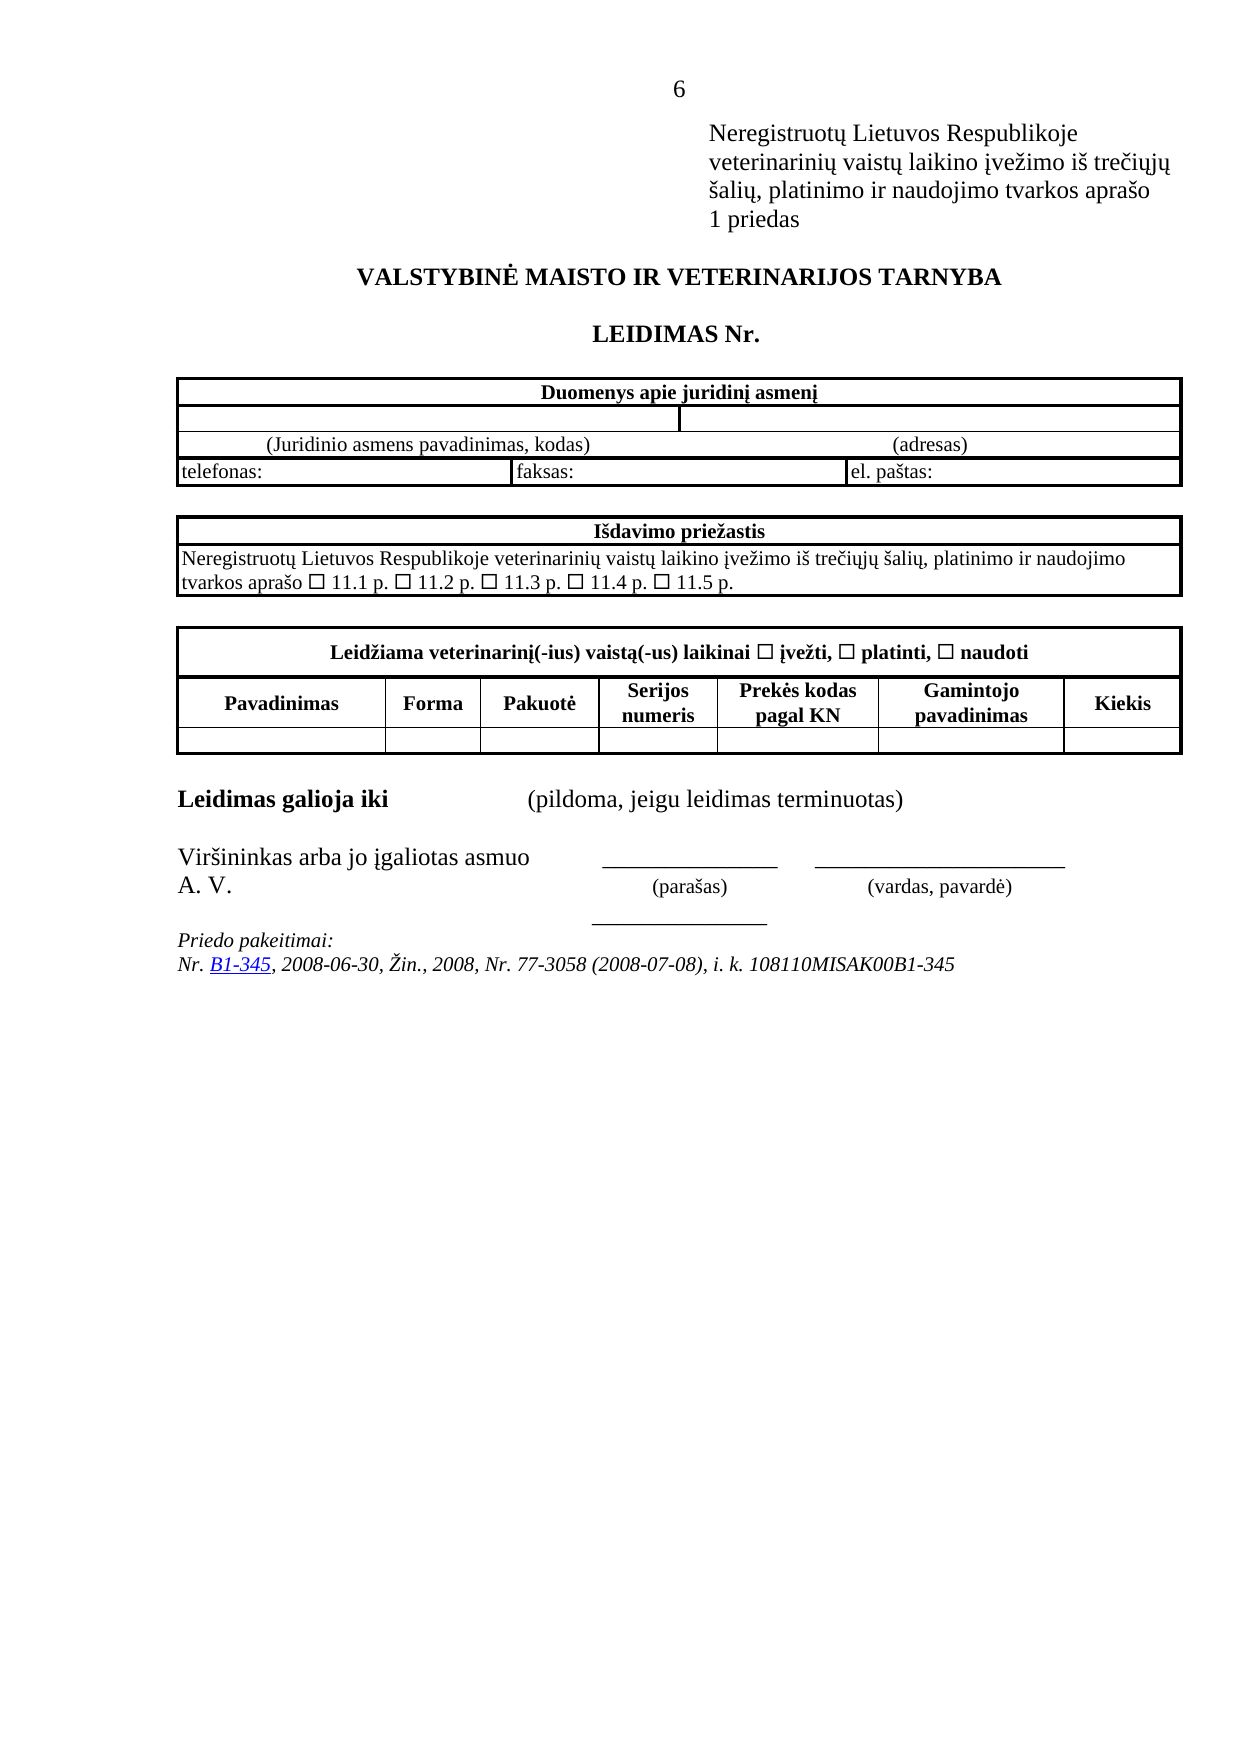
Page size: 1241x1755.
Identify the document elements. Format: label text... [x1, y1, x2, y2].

table_cell Pakuotė [481, 679, 598, 727]
table_cell (Juridinio asmens pavadinimas, kodas) [179, 432, 679, 456]
table_cell Pavadinimas [179, 679, 385, 727]
table_cell [718, 728, 878, 752]
text 1 priedas [709, 204, 1181, 233]
table_cell Forma [386, 679, 480, 727]
text A. V. (parašas) (vardas, pavardė) [177, 870, 1181, 899]
table_cell el. paštas: [848, 460, 1179, 483]
table_cell [879, 728, 1063, 752]
table_cell Neregistruotų Lietuvos Respublikoje veterinarinių vaistų laikino įvežimo iš trečiųjų šalių, platinimo ir naudojimo tvarkos aprašo  11.1 p.  11.2 p.  11.3 p.  11.4 p.  11.5 p. [179, 546, 1179, 594]
text Nr. B1-345, 2008-06-30, Žin., 2008, Nr. 77-3058 (2008-07-08), i. k. 108110MISAK00B1-345 [177, 952, 1181, 976]
text Leidimas galioja iki (pildoma, jeigu leidimas terminuotas) [177, 784, 1181, 813]
table_cell [600, 728, 717, 752]
text LEIDIMAS Nr. [177, 319, 1181, 348]
table_header Leidžiama veterinarinį(-ius) vaistą(-us) laikinai  įvežti,  platinti,  naudoti [179, 629, 1179, 675]
table_header Išdavimo priežastis [179, 519, 1179, 543]
table_header Duomenys apie juridinį asmenį [179, 380, 1179, 404]
text veterinarinių vaistų laikino įvežimo iš trečiųjų [709, 147, 1181, 176]
table_cell Prekės kodas pagal KN [718, 679, 878, 727]
table_cell [179, 407, 678, 431]
table_cell (adresas) [679, 432, 1179, 456]
table_cell [179, 728, 385, 752]
table_cell [386, 728, 480, 752]
table_cell [481, 728, 598, 752]
text šalių, platinimo ir naudojimo tvarkos aprašo [709, 176, 1181, 204]
table_cell faksas: [513, 460, 845, 483]
text Neregistruotų Lietuvos Respublikoje [709, 118, 1181, 147]
text ______________ [177, 899, 1181, 928]
table_cell Gamintojo pavadinimas [879, 679, 1063, 727]
text VALSTYBINĖ MAISTO IR VETERINARIJOS TARNYBA [177, 262, 1181, 291]
table_cell Serijos numeris [600, 679, 717, 727]
table_cell telefonas: [179, 460, 510, 483]
table_cell Kiekis [1065, 679, 1179, 727]
table_cell [1065, 728, 1179, 752]
text Viršininkas arba jo įgaliotas asmuo ______________ ____________________ [177, 842, 1181, 870]
text Priedo pakeitimai: [177, 928, 1181, 952]
table_cell [681, 407, 1179, 431]
